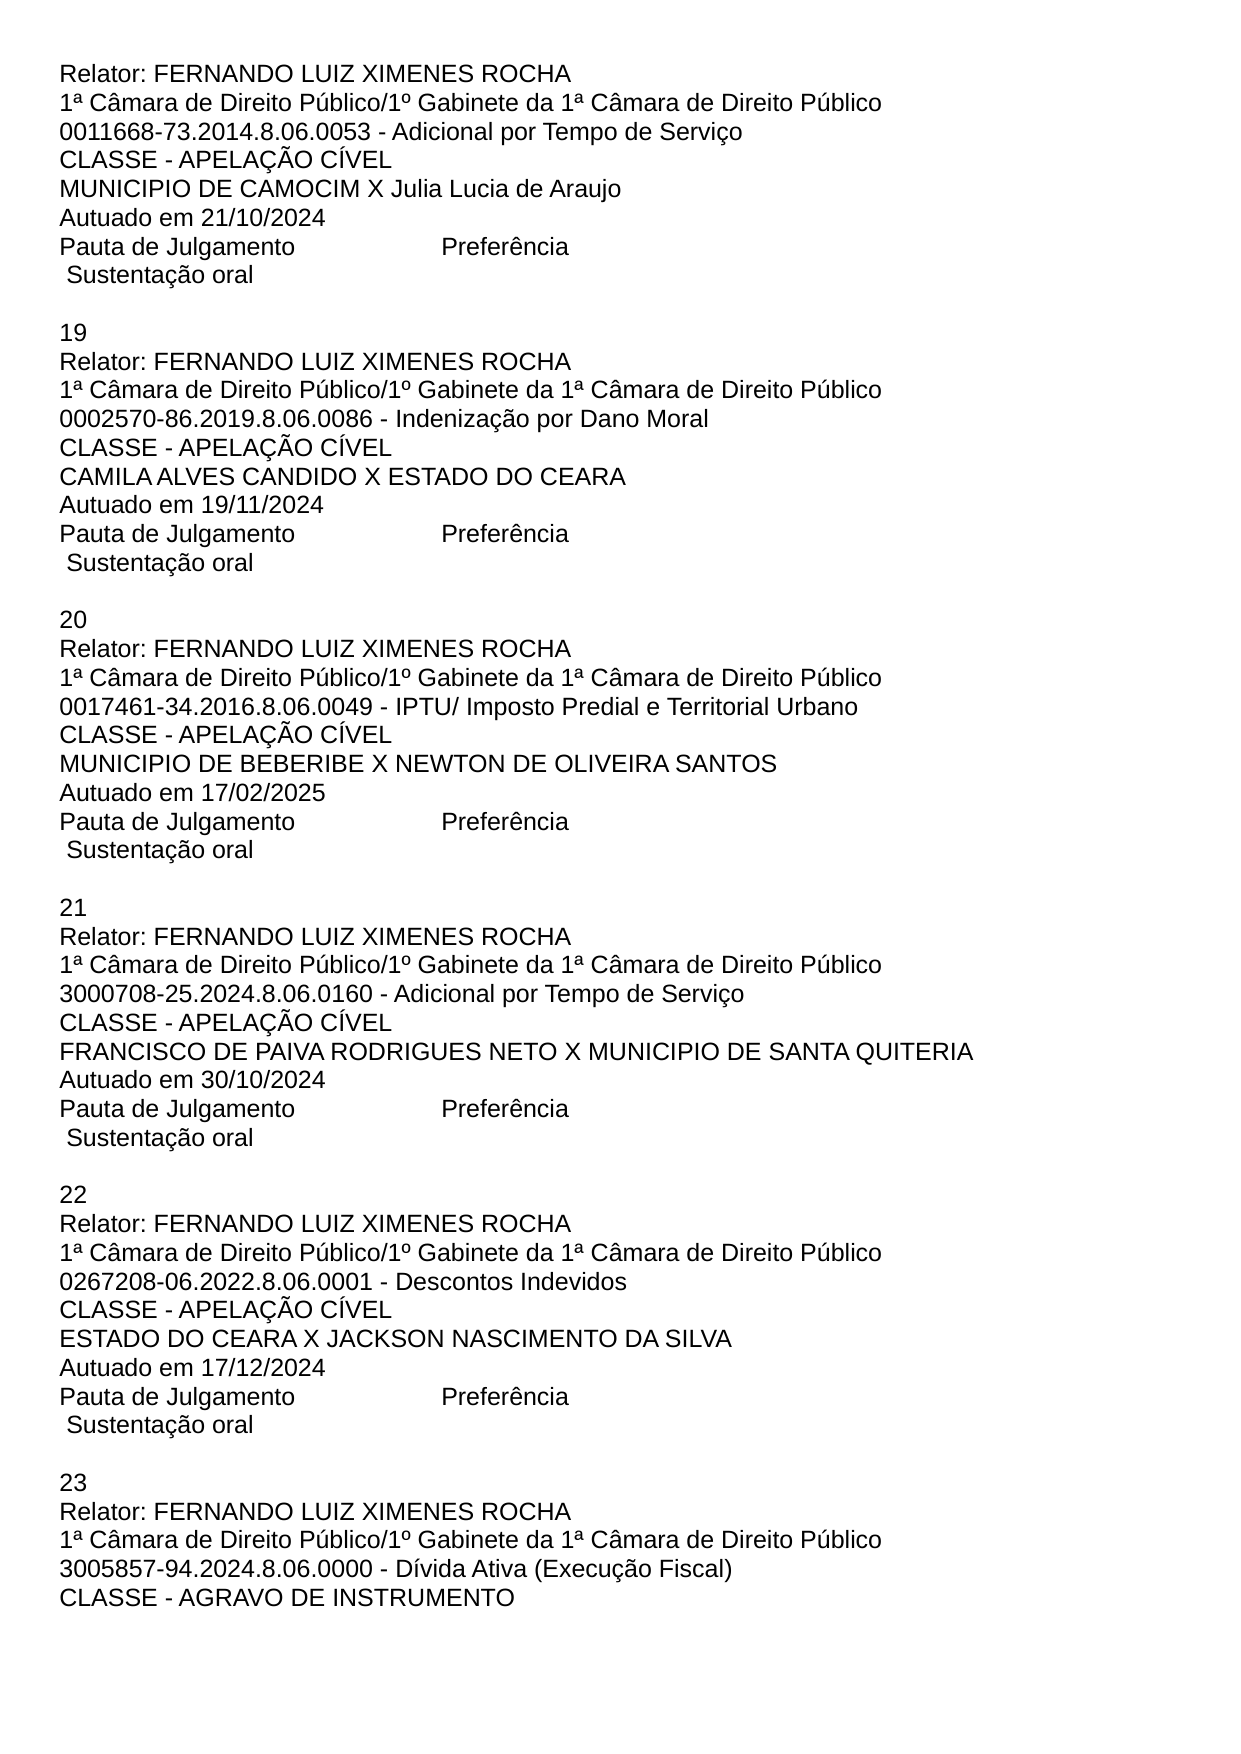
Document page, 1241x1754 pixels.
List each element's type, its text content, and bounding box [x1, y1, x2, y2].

text Sustentação oral [59, 1123, 989, 1152]
text Relator: FERNANDO LUIZ XIMENES ROCHA [59, 1209, 989, 1238]
text Relator: FERNANDO LUIZ XIMENES ROCHA [59, 347, 989, 375]
text 1ª Câmara de Direito Público/1º Gabinete da 1ª Câmara de Direito Público [59, 950, 989, 979]
text 1ª Câmara de Direito Público/1º Gabinete da 1ª Câmara de Direito Público [59, 88, 989, 117]
text 0011668-73.2014.8.06.0053 - Adicional por Tempo de Serviço [59, 117, 989, 145]
text Sustentação oral [59, 260, 989, 289]
text Pauta de Julgamento Preferência [59, 807, 989, 835]
text Sustentação oral [59, 1410, 989, 1439]
text 1ª Câmara de Direito Público/1º Gabinete da 1ª Câmara de Direito Público [59, 1238, 989, 1267]
text MUNICIPIO DE CAMOCIM X Julia Lucia de Araujo [59, 174, 989, 203]
text 3000708-25.2024.8.06.0160 - Adicional por Tempo de Serviço [59, 979, 989, 1008]
text CAMILA ALVES CANDIDO X ESTADO DO CEARA [59, 462, 989, 490]
text Autuado em 17/12/2024 [59, 1353, 989, 1382]
text ESTADO DO CEARA X JACKSON NASCIMENTO DA SILVA [59, 1324, 989, 1353]
text Pauta de Julgamento Preferência [59, 232, 989, 260]
text CLASSE - APELAÇÃO CÍVEL [59, 1008, 989, 1037]
text 1ª Câmara de Direito Público/1º Gabinete da 1ª Câmara de Direito Público [59, 1525, 989, 1554]
text Relator: FERNANDO LUIZ XIMENES ROCHA [59, 922, 989, 950]
text 22 [59, 1180, 989, 1209]
text Autuado em 21/10/2024 [59, 203, 989, 232]
text 0017461-34.2016.8.06.0049 - IPTU/ Imposto Predial e Territorial Urbano [59, 692, 989, 720]
text 3005857-94.2024.8.06.0000 - Dívida Ativa (Execução Fiscal) [59, 1554, 989, 1583]
text CLASSE - APELAÇÃO CÍVEL [59, 1295, 989, 1324]
text Sustentação oral [59, 548, 989, 577]
text CLASSE - APELAÇÃO CÍVEL [59, 720, 989, 749]
text Autuado em 17/02/2025 [59, 778, 989, 807]
text MUNICIPIO DE BEBERIBE X NEWTON DE OLIVEIRA SANTOS [59, 749, 989, 778]
text Pauta de Julgamento Preferência [59, 519, 989, 548]
text 1ª Câmara de Direito Público/1º Gabinete da 1ª Câmara de Direito Público [59, 663, 989, 692]
text Pauta de Julgamento Preferência [59, 1382, 989, 1410]
text CLASSE - AGRAVO DE INSTRUMENTO [59, 1583, 989, 1612]
text Relator: FERNANDO LUIZ XIMENES ROCHA [59, 1497, 989, 1525]
text Autuado em 30/10/2024 [59, 1065, 989, 1094]
text FRANCISCO DE PAIVA RODRIGUES NETO X MUNICIPIO DE SANTA QUITERIA [59, 1037, 989, 1065]
text 21 [59, 893, 989, 922]
text 19 [59, 318, 989, 347]
text Pauta de Julgamento Preferência [59, 1094, 989, 1123]
text 23 [59, 1468, 989, 1497]
text CLASSE - APELAÇÃO CÍVEL [59, 433, 989, 462]
text Autuado em 19/11/2024 [59, 490, 989, 519]
text 20 [59, 605, 989, 634]
text Relator: FERNANDO LUIZ XIMENES ROCHA [59, 634, 989, 663]
text 0002570-86.2019.8.06.0086 - Indenização por Dano Moral [59, 404, 989, 433]
text Relator: FERNANDO LUIZ XIMENES ROCHA [59, 59, 989, 88]
text CLASSE - APELAÇÃO CÍVEL [59, 145, 989, 174]
text 1ª Câmara de Direito Público/1º Gabinete da 1ª Câmara de Direito Público [59, 375, 989, 404]
text Sustentação oral [59, 835, 989, 864]
text 0267208-06.2022.8.06.0001 - Descontos Indevidos [59, 1267, 989, 1295]
